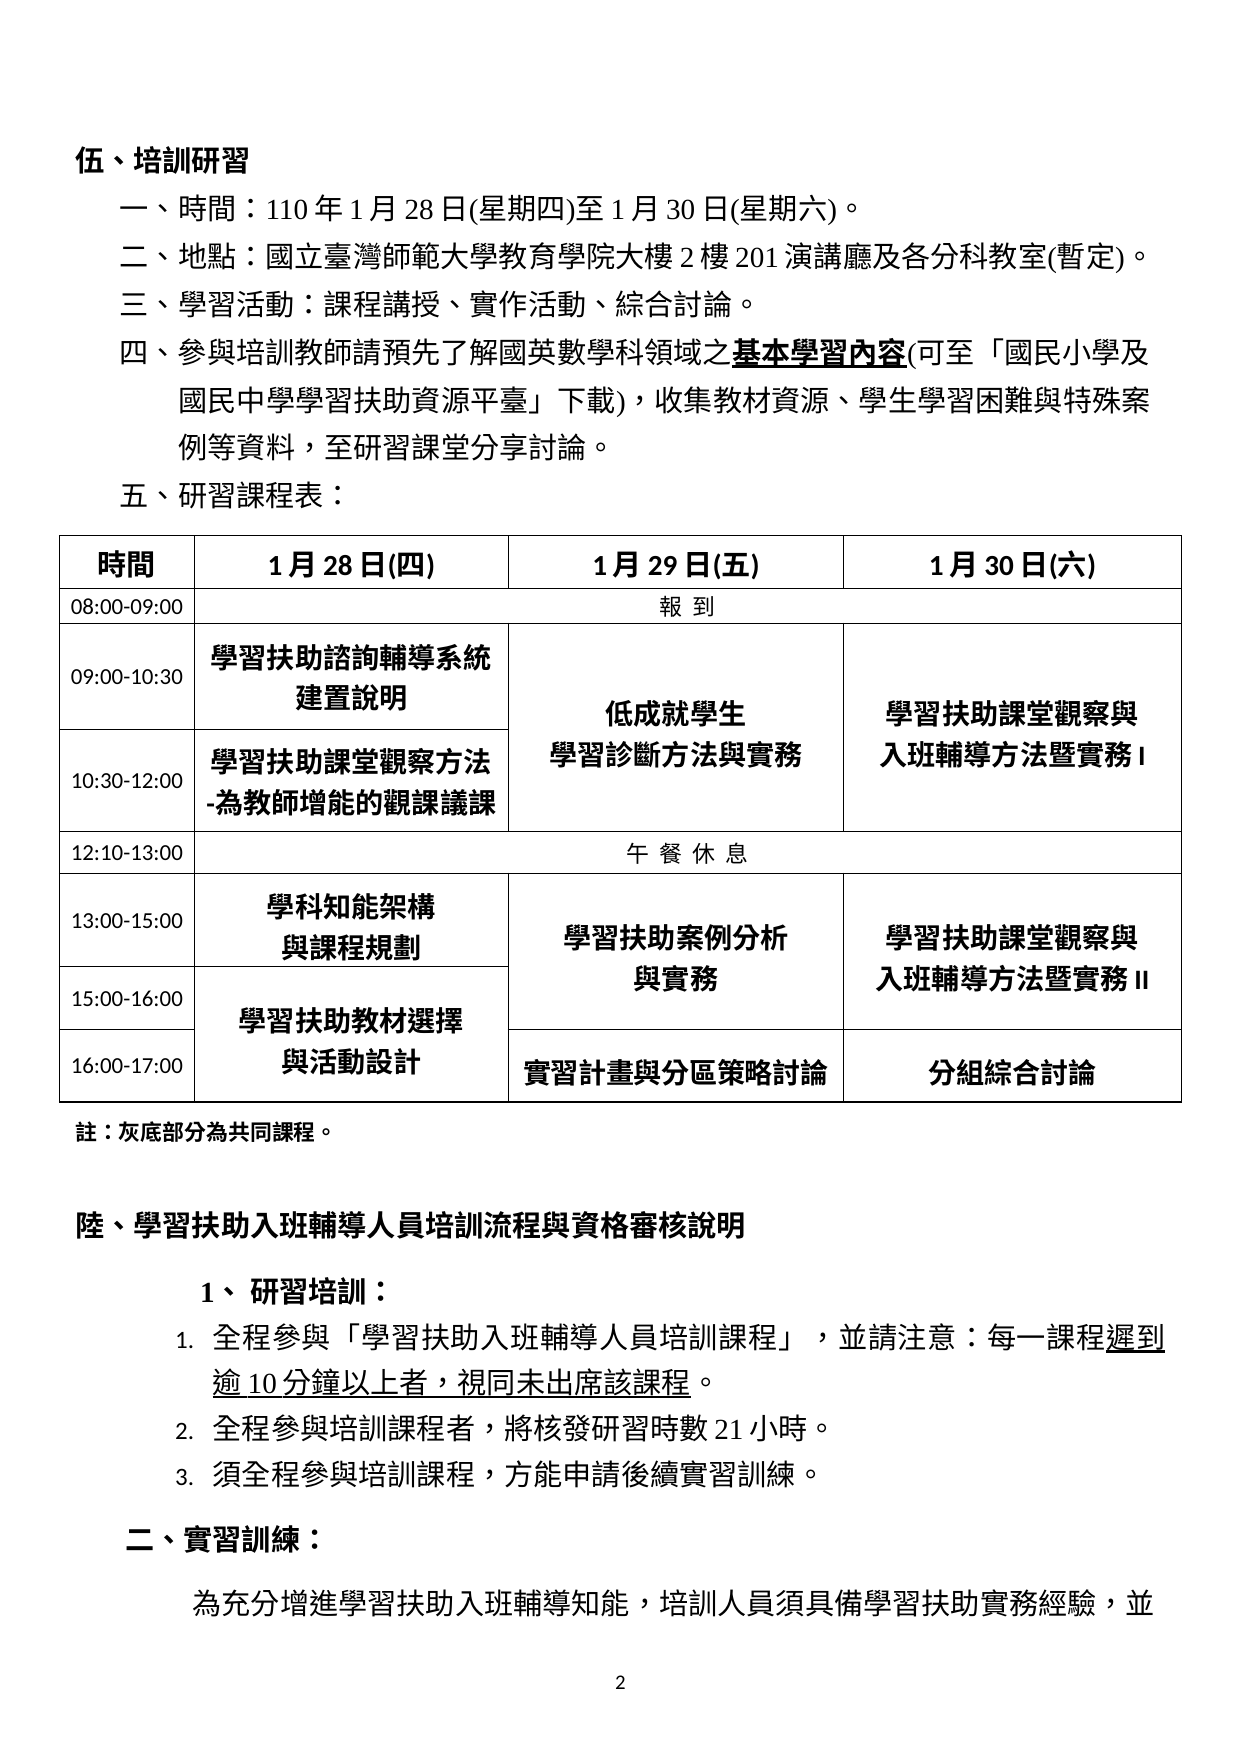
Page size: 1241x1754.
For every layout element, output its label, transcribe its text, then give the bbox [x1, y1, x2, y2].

table_cell 實習計畫與分區策略討論 [509, 1030, 843, 1101]
list 全程參與培訓課程者，將核發研習時數21小時。 [175, 1402, 1165, 1448]
table_cell 學習扶助案例分析 與實務 [509, 874, 843, 1029]
text 陸、學習扶助入班輔導人員培訓流程與資格審核說明 [75, 1198, 1165, 1246]
table_cell 學科知能架構 與課程規劃 [195, 874, 508, 966]
table_header 1月30日(六) [844, 536, 1181, 588]
table_cell 午 餐 休 息 [195, 832, 1181, 872]
table_cell 學習扶助課堂觀察方法 -為教師增能的觀課議課 [195, 730, 508, 831]
table_cell 08:00-09:00 [60, 589, 194, 622]
table_cell 13:00-15:00 [60, 874, 194, 966]
table_cell 學習扶助教材選擇 與活動設計 [195, 967, 508, 1101]
text 五、研習課程表： [119, 468, 1165, 516]
table_cell 低成就學生 學習診斷方法與實務 [509, 624, 843, 831]
list 須全程參與培訓課程，方能申請後續實習訓練。 [175, 1448, 1165, 1494]
text 為充分增進學習扶助入班輔導知能，培訓人員須具備學習扶助實務經驗，並 [134, 1577, 1165, 1623]
text 一、時間：110年1月28日(星期四)至1月30日(星期六)。 [119, 181, 1165, 229]
text 二、地點：國立臺灣師範大學教育學院大樓2樓201演講廳及各分科教室(暫定)。 [119, 229, 1165, 277]
table_cell 學習扶助課堂觀察與 入班輔導方法暨實務I [844, 624, 1181, 831]
text 四、參與培訓教師請預先了解國英數學科領域之基本學習內容(可至「國民小學及國民中學學習扶助資源平臺」下載)，收集教材資源、學生學習困難與特殊案例等資料，至研習課堂分享討論。 [119, 325, 1165, 468]
table_cell 報 到 [195, 589, 1181, 622]
list 全程參與「學習扶助入班輔導人員培訓課程」，並請注意：每一課程遲到逾10分鐘以上者，視同未出席該課程。 [175, 1311, 1165, 1402]
table_cell 分組綜合討論 [844, 1030, 1181, 1101]
table_cell 09:00-10:30 [60, 624, 194, 729]
table_cell 16:00-17:00 [60, 1030, 194, 1101]
text 二、實習訓練： [125, 1513, 1165, 1559]
table_cell 學習扶助諮詢輔導系統 建置說明 [195, 624, 508, 729]
table_header 1月28日(四) [195, 536, 508, 588]
table_header 1月29日(五) [509, 536, 843, 588]
table_cell 學習扶助課堂觀察與 入班輔導方法暨實務II [844, 874, 1181, 1029]
list 研習培訓： [200, 1265, 1165, 1311]
table_cell 10:30-12:00 [60, 730, 194, 831]
text 伍、培訓研習 [75, 133, 1165, 181]
text 三、學習活動：課程講授、實作活動、綜合討論。 [119, 277, 1165, 325]
text 註：灰底部分為共同課程。 [75, 1103, 1165, 1150]
table_cell 12:10-13:00 [60, 832, 194, 872]
table_cell 15:00-16:00 [60, 967, 194, 1029]
table_header 時間 [60, 536, 194, 588]
